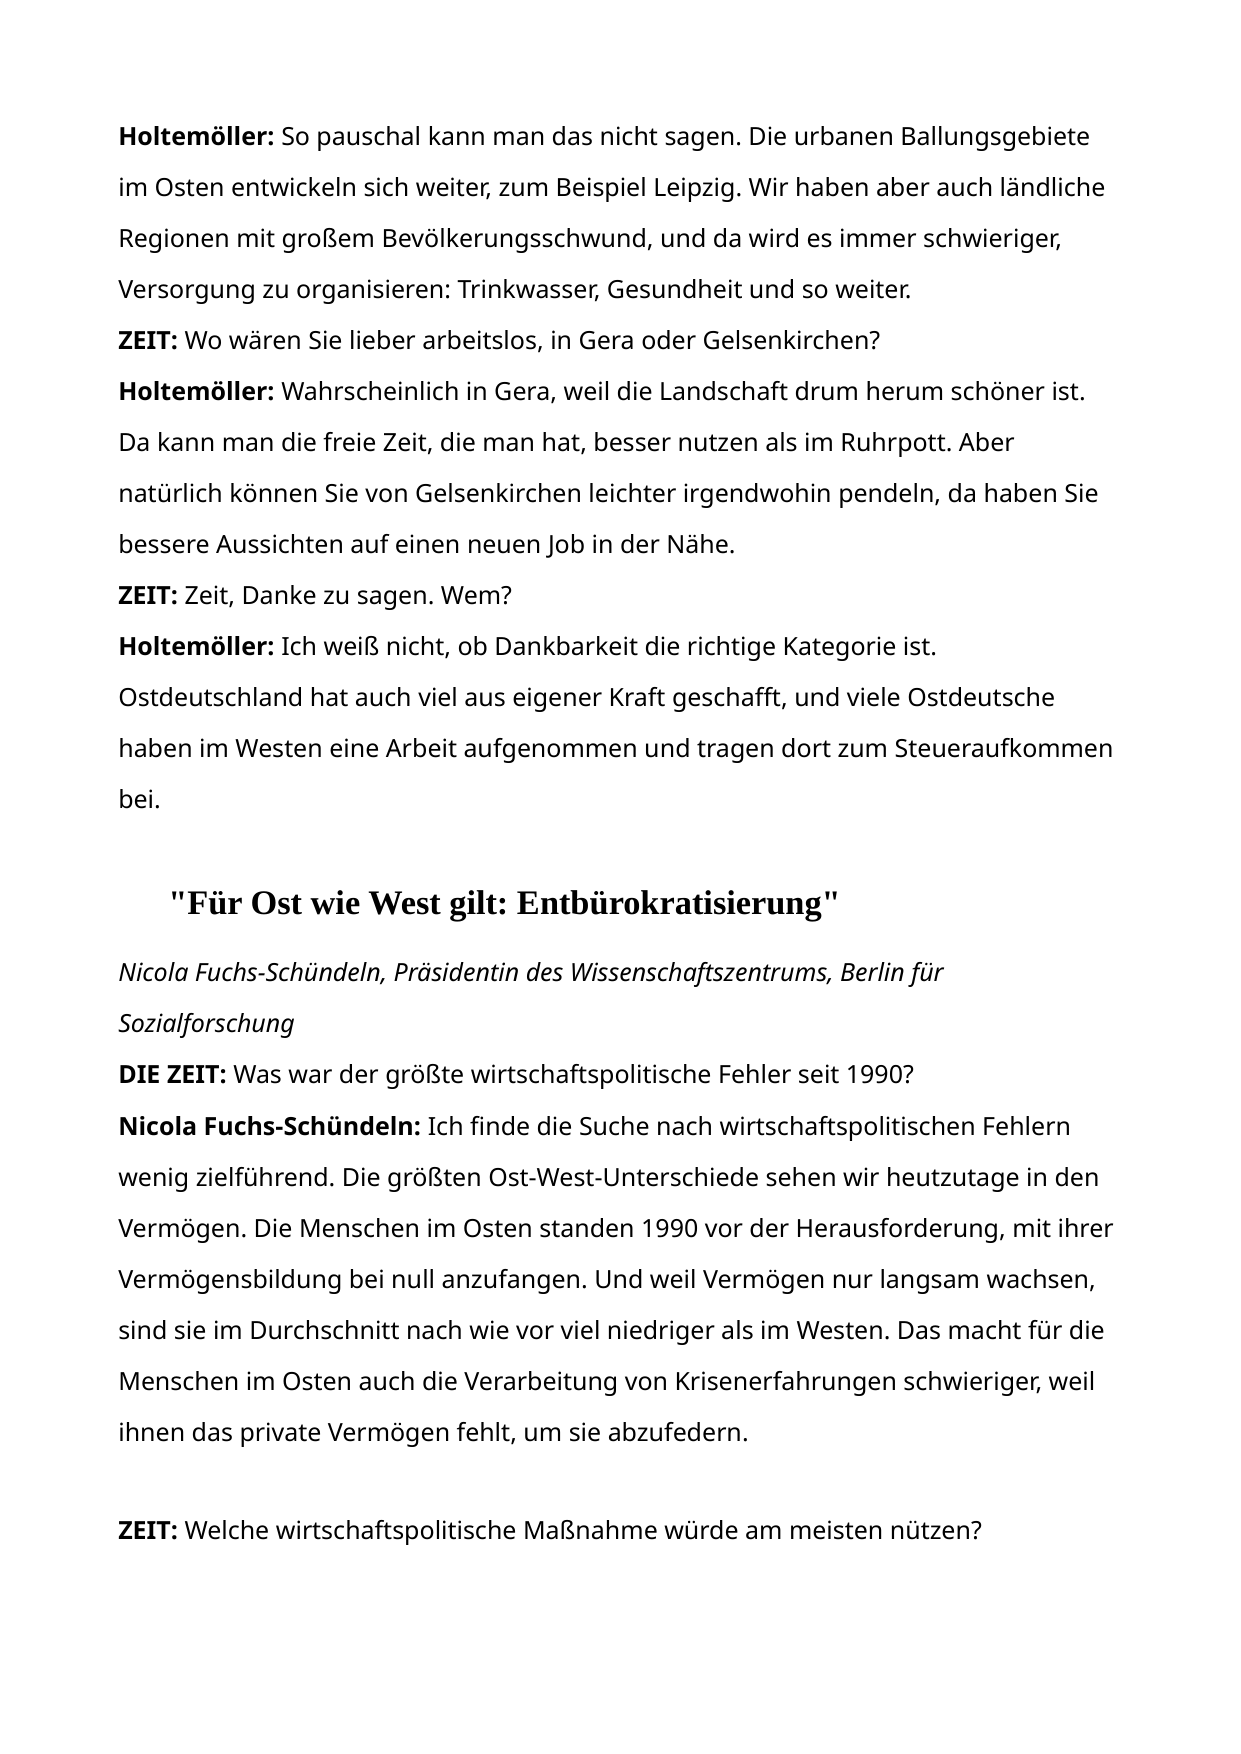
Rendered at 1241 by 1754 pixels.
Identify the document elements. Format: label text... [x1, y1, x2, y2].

text Nicola Fuchs-Schündeln: Ich finde die Suche nach wirtschaftspolitischen Fehlern wenig zielführend. Die größten Ost-West-Unterschiede sehen wir heutzutage in den Vermögen. Die Menschen im Osten standen 1990 vor der Herausforderung, mit ihrer Vermögensbildung bei null anzufangen. Und weil Vermögen nur langsam wachsen, sind sie im Durchschnitt nach wie vor viel niedriger als im Westen. Das macht für die Menschen im Osten auch die Verarbeitung von Krisenerfahrungen schwieriger, weil ihnen das private Vermögen fehlt, um sie abzufedern. [118, 1108, 1122, 1448]
text DIE ZEIT: Was war der größte wirtschaftspolitische Fehler seit 1990? [118, 1057, 1122, 1091]
text Holtemöller: Ich weiß nicht, ob Dankbarkeit die richtige Kategorie ist. Ostdeutschland hat auch viel aus eigener Kraft geschafft, und viele Ostdeutsche haben im Westen eine Arbeit aufgenommen und tragen dort zum Steueraufkommen bei. [118, 628, 1122, 816]
text ZEIT: Wo wären Sie lieber arbeitslos, in Gera oder Gelsenkirchen? [118, 322, 1122, 356]
text ZEIT: Zeit, Danke zu sagen. Wem? [118, 577, 1122, 612]
text Nicola Fuchs-Schündeln, Präsidentin des Wissenschaftszentrums, Berlin für Sozialforschung [118, 955, 1122, 1040]
text Holtemöller: So pauschal kann man das nicht sagen. Die urbanen Ballungsgebiete im Osten entwickeln sich weiter, zum Beispiel Leipzig. Wir haben aber auch ländliche Regionen mit großem Bevölkerungsschwund, und da wird es immer schwieriger, Versorgung zu organisieren: Trinkwasser, Gesundheit und so weiter. [118, 118, 1122, 305]
subtitle "Für Ost wie West gilt: Entbürokratisierung" [168, 883, 1072, 922]
text ZEIT: Welche wirtschaftspolitische Maßnahme würde am meisten nützen? [118, 1513, 1122, 1547]
text Holtemöller: Wahrscheinlich in Gera, weil die Landschaft drum herum schöner ist. Da kann man die freie Zeit, die man hat, besser nutzen als im Ruhrpott. Aber natürlich können Sie von Gelsenkirchen leichter irgendwohin pendeln, da haben Sie bessere Aussichten auf einen neuen Job in der Nähe. [118, 373, 1122, 561]
